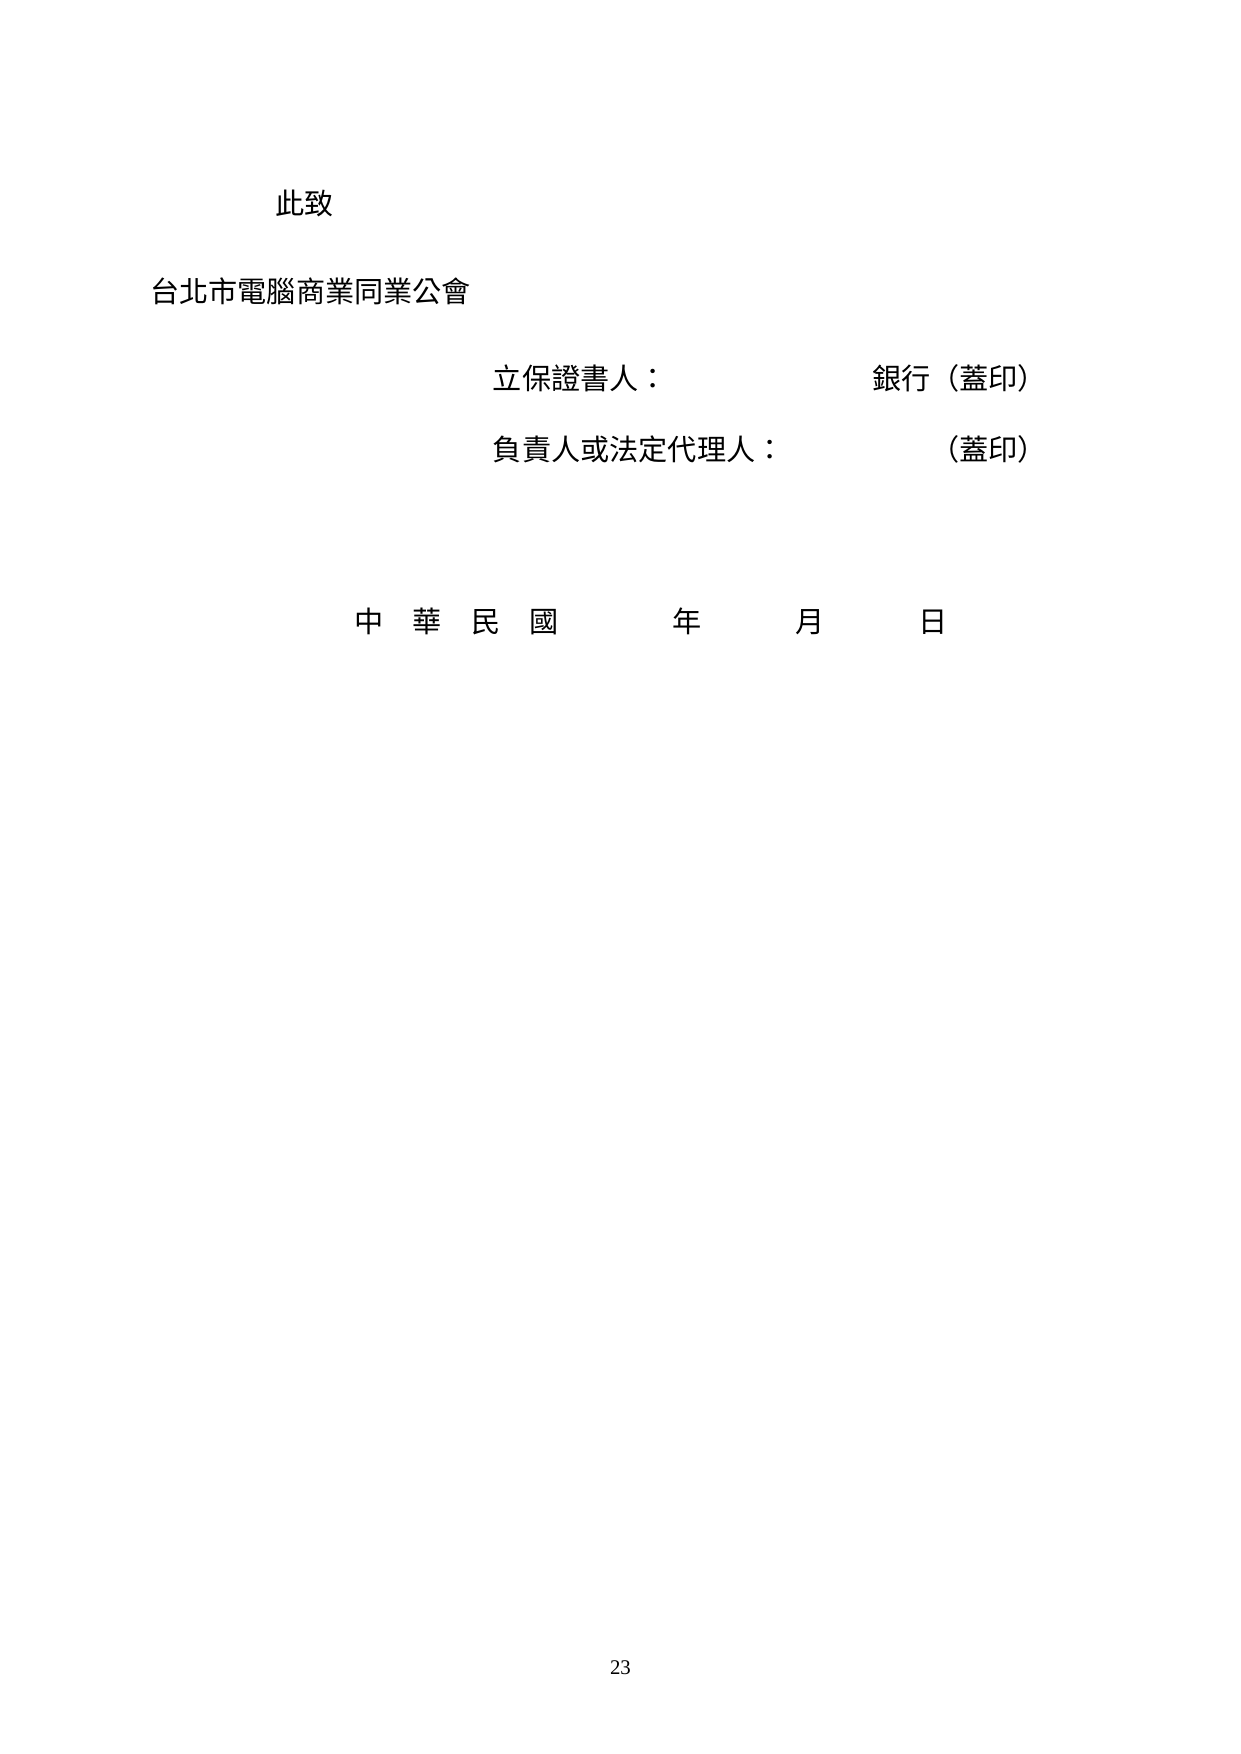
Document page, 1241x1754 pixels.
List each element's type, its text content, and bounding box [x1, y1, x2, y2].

text 中 華 民 國 年 月 日 [150, 582, 1090, 657]
text 立保證書人： 銀行（蓋印） [150, 339, 1090, 414]
text 此致 [150, 164, 1090, 239]
text 負責人或法定代理人： （蓋印） [150, 427, 1090, 469]
text 台北市電腦商業同業公會 [150, 252, 1090, 327]
